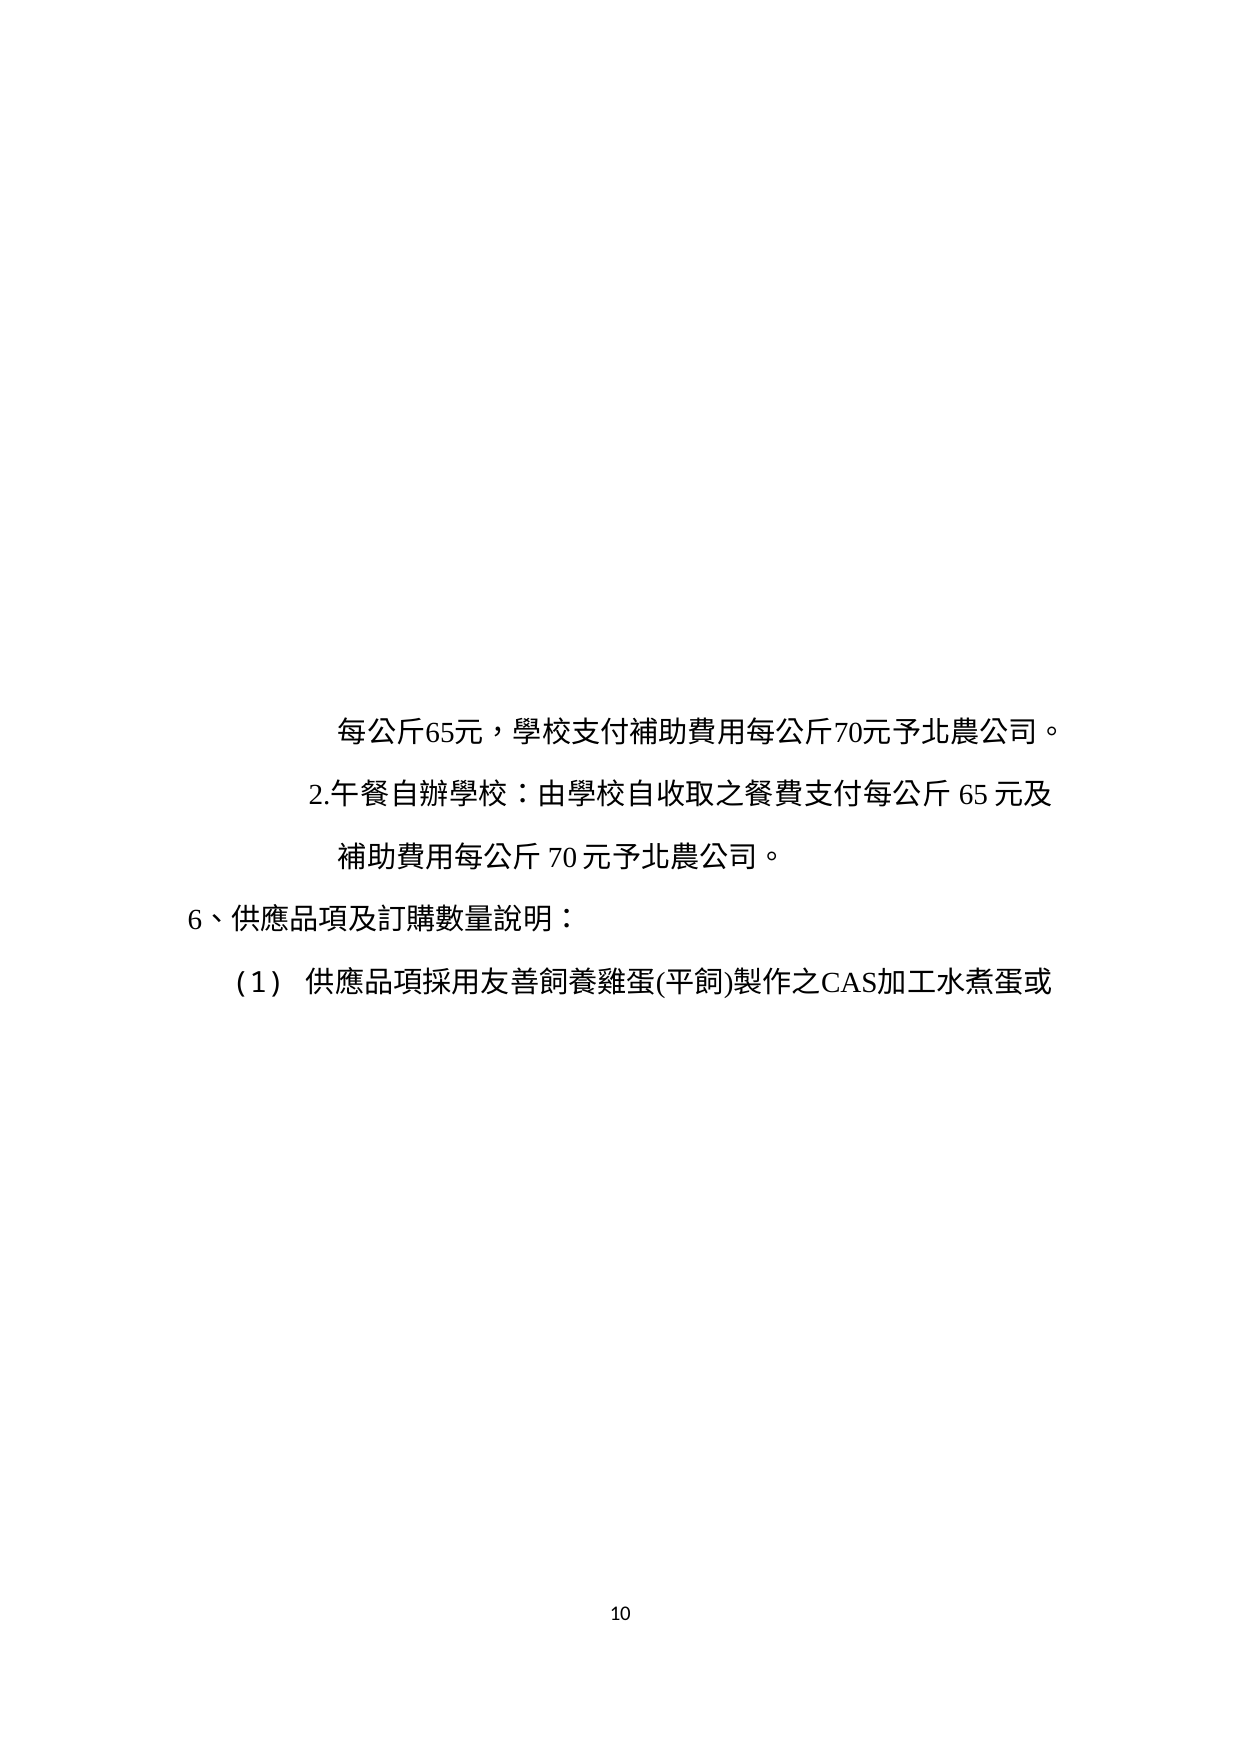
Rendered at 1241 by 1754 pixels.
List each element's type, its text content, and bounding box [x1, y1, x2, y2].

list 供應品項採用友善飼養雞蛋(平飼)製作之CAS加工水煮蛋或 [232, 938, 1053, 1000]
text 2.午餐自辦學校：由學校自收取之餐費支付每公斤65元及補助費用每公斤70元予北農公司。 [308, 750, 1053, 875]
list 供應品項及訂購數量說明： [187, 875, 1053, 938]
text 1.午餐委外學校：由北農公司向廠商自收取之餐費中支付每公斤65元，學校支付補助費用每公斤70元予北農公司。 [308, 688, 1053, 750]
